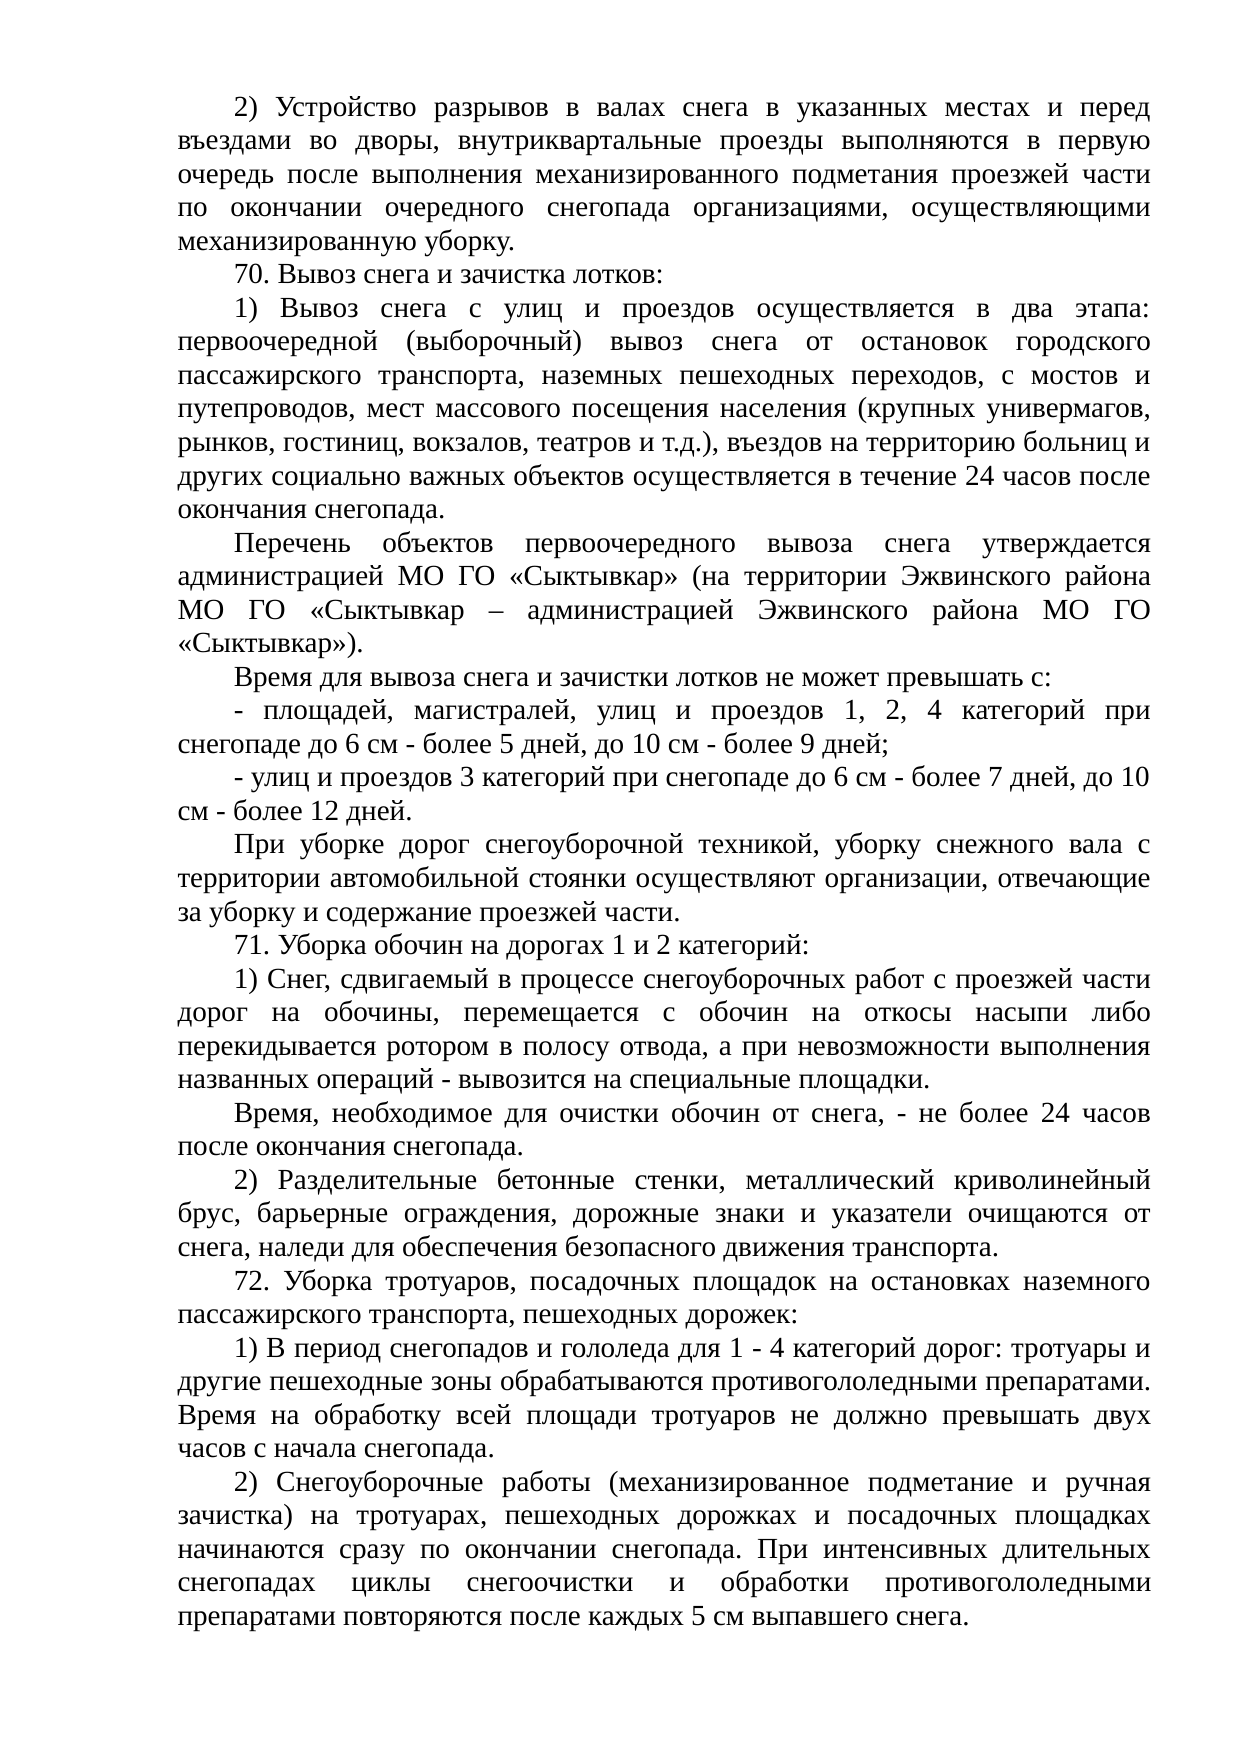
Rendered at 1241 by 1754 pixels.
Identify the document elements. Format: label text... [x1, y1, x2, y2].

text - площадей, магистралей, улиц и проездов 1, 2, 4 категорий при снегопаде до 6 см - более 5 дней, до 10 см - более 9 дней; [177, 692, 1152, 759]
text 1) В период снегопадов и гололеда для 1 - 4 категорий дорог: тротуары и другие пешеходные зоны обрабатываются противогололедными препаратами. Время на обработку всей площади тротуаров не должно превышать двух часов с начала снегопада. [177, 1330, 1152, 1464]
text 70. Вывоз снега и зачистка лотков: [177, 256, 1152, 290]
text - улиц и проездов 3 категорий при снегопаде до 6 см - более 7 дней, до 10 см - более 12 дней. [177, 759, 1152, 827]
text 2) Разделительные бетонные стенки, металлический криволинейный брус, барьерные ограждения, дорожные знаки и указатели очищаются от снега, наледи для обеспечения безопасного движения транспорта. [177, 1162, 1152, 1263]
text Перечень объектов первоочередного вывоза снега утверждается администрацией МО ГО «Сыктывкар» (на территории Эжвинского района МО ГО «Сыктывкар – администрацией Эжвинского района МО ГО «Сыктывкар»). [177, 525, 1152, 659]
text 2) Устройство разрывов в валах снега в указанных местах и перед въездами во дворы, внутриквартальные проезды выполняются в первую очередь после выполнения механизированного подметания проезжей части по окончании очередного снегопада организациями, осуществляющими механизированную уборку. [177, 89, 1152, 256]
text При уборке дорог снегоуборочной техникой, уборку снежного вала с территории автомобильной стоянки осуществляют организации, отвечающие за уборку и содержание проезжей части. [177, 827, 1152, 927]
text Время, необходимое для очистки обочин от снега, - не более 24 часов после окончания снегопада. [177, 1095, 1152, 1162]
text 1) Снег, сдвигаемый в процессе снегоуборочных работ с проезжей части дорог на обочины, перемещается с обочин на откосы насыпи либо перекидывается ротором в полосу отвода, а при невозможности выполнения названных операций - вывозится на специальные площадки. [177, 961, 1152, 1095]
text 71. Уборка обочин на дорогах 1 и 2 категорий: [177, 927, 1152, 961]
text 1) Вывоз снега с улиц и проездов осуществляется в два этапа: первоочередной (выборочный) вывоз снега от остановок городского пассажирского транспорта, наземных пешеходных переходов, с мостов и путепроводов, мест массового посещения населения (крупных универмагов, рынков, гостиниц, вокзалов, театров и т.д.), въездов на территорию больниц и других социально важных объектов осуществляется в течение 24 часов после окончания снегопада. [177, 290, 1152, 525]
text Время для вывоза снега и зачистки лотков не может превышать с: [177, 659, 1152, 692]
text 72. Уборка тротуаров, посадочных площадок на остановках наземного пассажирского транспорта, пешеходных дорожек: [177, 1263, 1152, 1330]
text 2) Снегоуборочные работы (механизированное подметание и ручная зачистка) на тротуарах, пешеходных дорожках и посадочных площадках начинаются сразу по окончании снегопада. При интенсивных длительных снегопадах циклы снегоочистки и обработки противогололедными препаратами повторяются после каждых 5 см выпавшего снега. [177, 1464, 1152, 1632]
